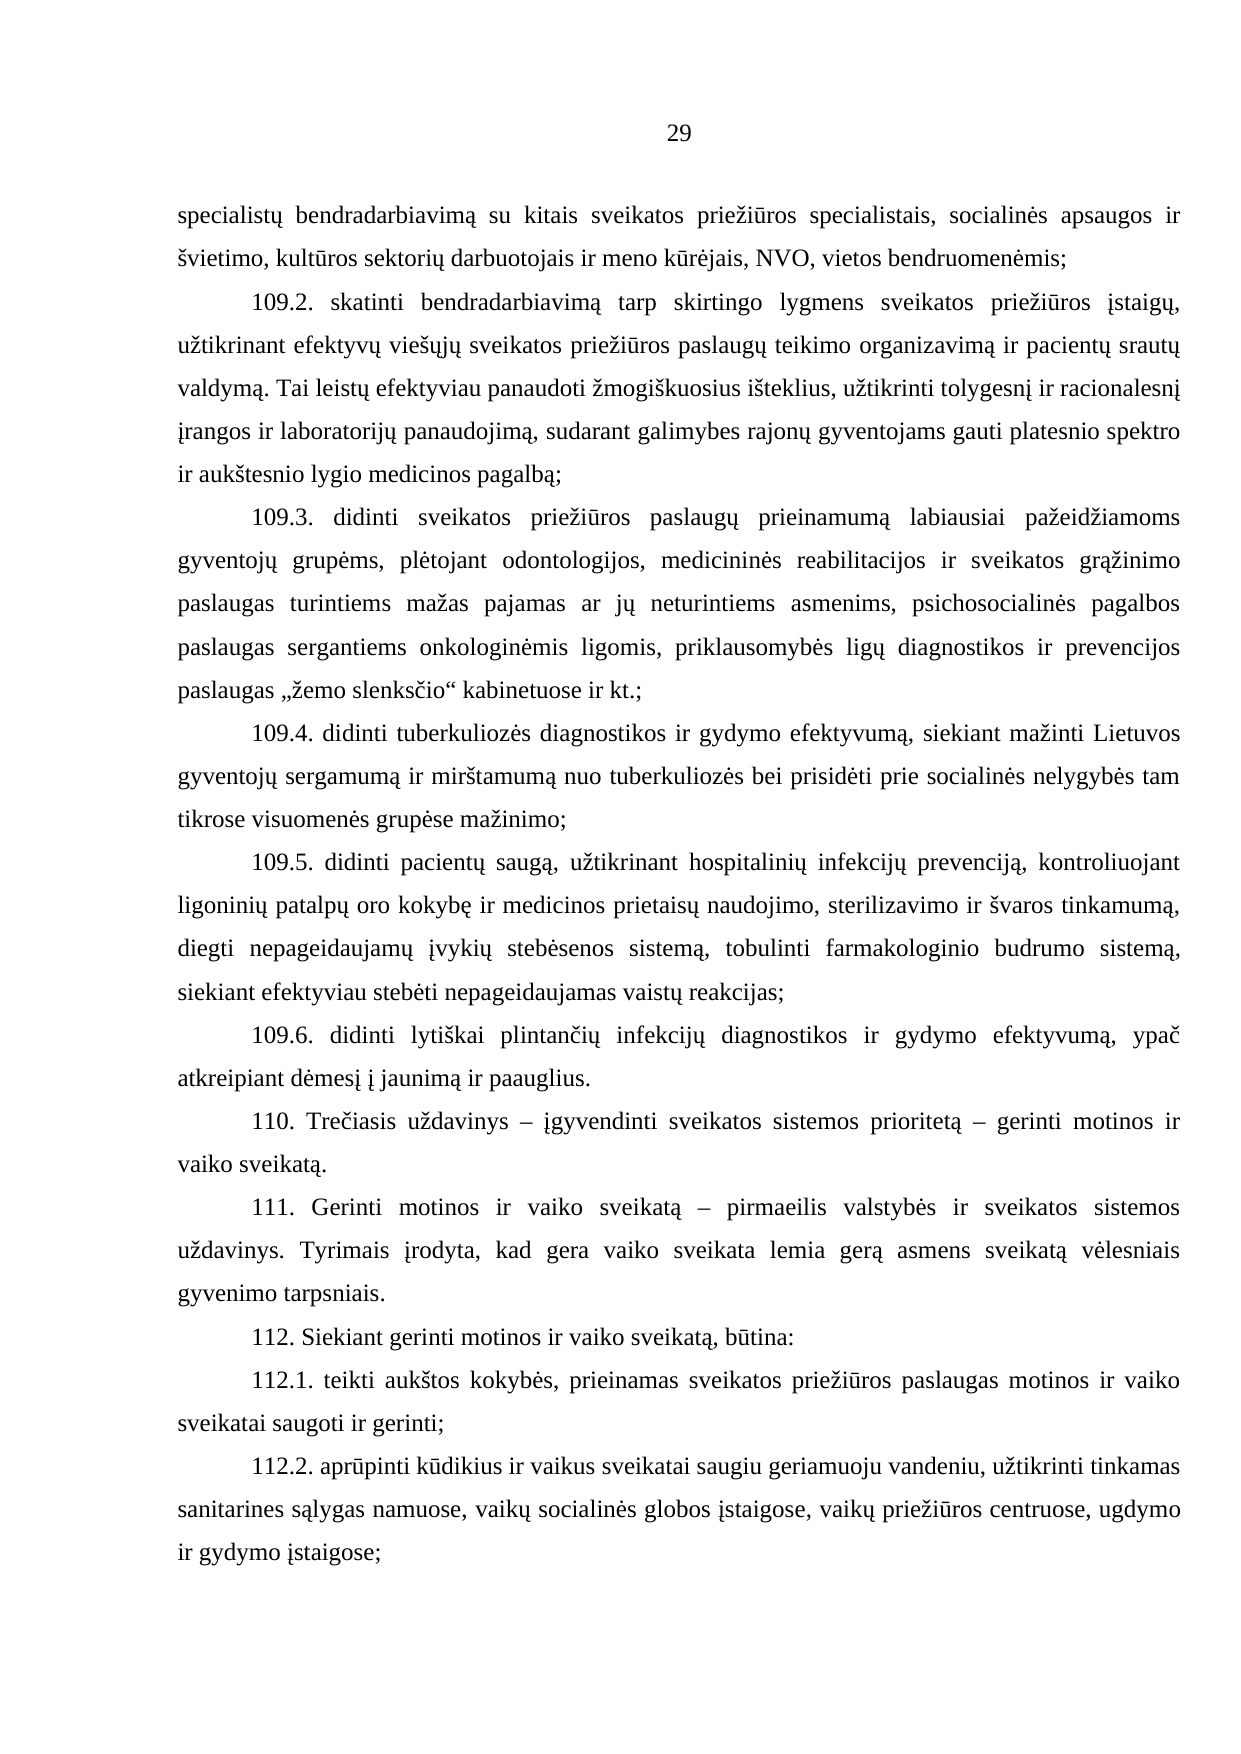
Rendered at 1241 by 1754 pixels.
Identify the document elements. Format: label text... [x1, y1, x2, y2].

text 112.1. teikti aukštos kokybės, prieinamas sveikatos priežiūros paslaugas motinos ir vaiko sveikatai saugoti ir gerinti; [177, 1365, 1181, 1437]
text specialistų bendradarbiavimą su kitais sveikatos priežiūros specialistais, socialinės apsaugos ir švietimo, kultūros sektorių darbuotojais ir meno kūrėjais, NVO, vietos bendruomenėmis; [177, 200, 1181, 272]
text 110. Trečiasis uždavinys – įgyvendinti sveikatos sistemos prioritetą – gerinti motinos ir vaiko sveikatą. [177, 1106, 1181, 1178]
text 109.6. didinti lytiškai plintančių infekcijų diagnostikos ir gydymo efektyvumą, ypač atkreipiant dėmesį į jaunimą ir paauglius. [177, 1020, 1181, 1092]
text 112. Siekiant gerinti motinos ir vaiko sveikatą, būtina: [177, 1322, 1181, 1350]
text 112.2. aprūpinti kūdikius ir vaikus sveikatai saugiu geriamuoju vandeniu, užtikrinti tinkamas sanitarines sąlygas namuose, vaikų socialinės globos įstaigose, vaikų priežiūros centruose, ugdymo ir gydymo įstaigose; [177, 1451, 1181, 1566]
text 109.5. didinti pacientų saugą, užtikrinant hospitalinių infekcijų prevenciją, kontroliuojant ligoninių patalpų oro kokybę ir medicinos prietaisų naudojimo, sterilizavimo ir švaros tinkamumą, diegti nepageidaujamų įvykių stebėsenos sistemą, tobulinti farmakologinio budrumo sistemą, siekiant efektyviau stebėti nepageidaujamas vaistų reakcijas; [177, 847, 1181, 1005]
text 109.4. didinti tuberkuliozės diagnostikos ir gydymo efektyvumą, siekiant mažinti Lietuvos gyventojų sergamumą ir mirštamumą nuo tuberkuliozės bei prisidėti prie socialinės nelygybės tam tikrose visuomenės grupėse mažinimo; [177, 718, 1181, 833]
text 109.3. didinti sveikatos priežiūros paslaugų prieinamumą labiausiai pažeidžiamoms gyventojų grupėms, plėtojant odontologijos, medicininės reabilitacijos ir sveikatos grąžinimo paslaugas turintiems mažas pajamas ar jų neturintiems asmenims, psichosocialinės pagalbos paslaugas sergantiems onkologinėmis ligomis, priklausomybės ligų diagnostikos ir prevencijos paslaugas „žemo slenksčio“ kabinetuose ir kt.; [177, 502, 1181, 703]
text 109.2. skatinti bendradarbiavimą tarp skirtingo lygmens sveikatos priežiūros įstaigų, užtikrinant efektyvų viešųjų sveikatos priežiūros paslaugų teikimo organizavimą ir pacientų srautų valdymą. Tai leistų efektyviau panaudoti žmogiškuosius išteklius, užtikrinti tolygesnį ir racionalesnį įrangos ir laboratorijų panaudojimą, sudarant galimybes rajonų gyventojams gauti platesnio spektro ir aukštesnio lygio medicinos pagalbą; [177, 287, 1181, 488]
text 111. Gerinti motinos ir vaiko sveikatą – pirmaeilis valstybės ir sveikatos sistemos uždavinys. Tyrimais įrodyta, kad gera vaiko sveikata lemia gerą asmens sveikatą vėlesniais gyvenimo tarpsniais. [177, 1192, 1181, 1307]
